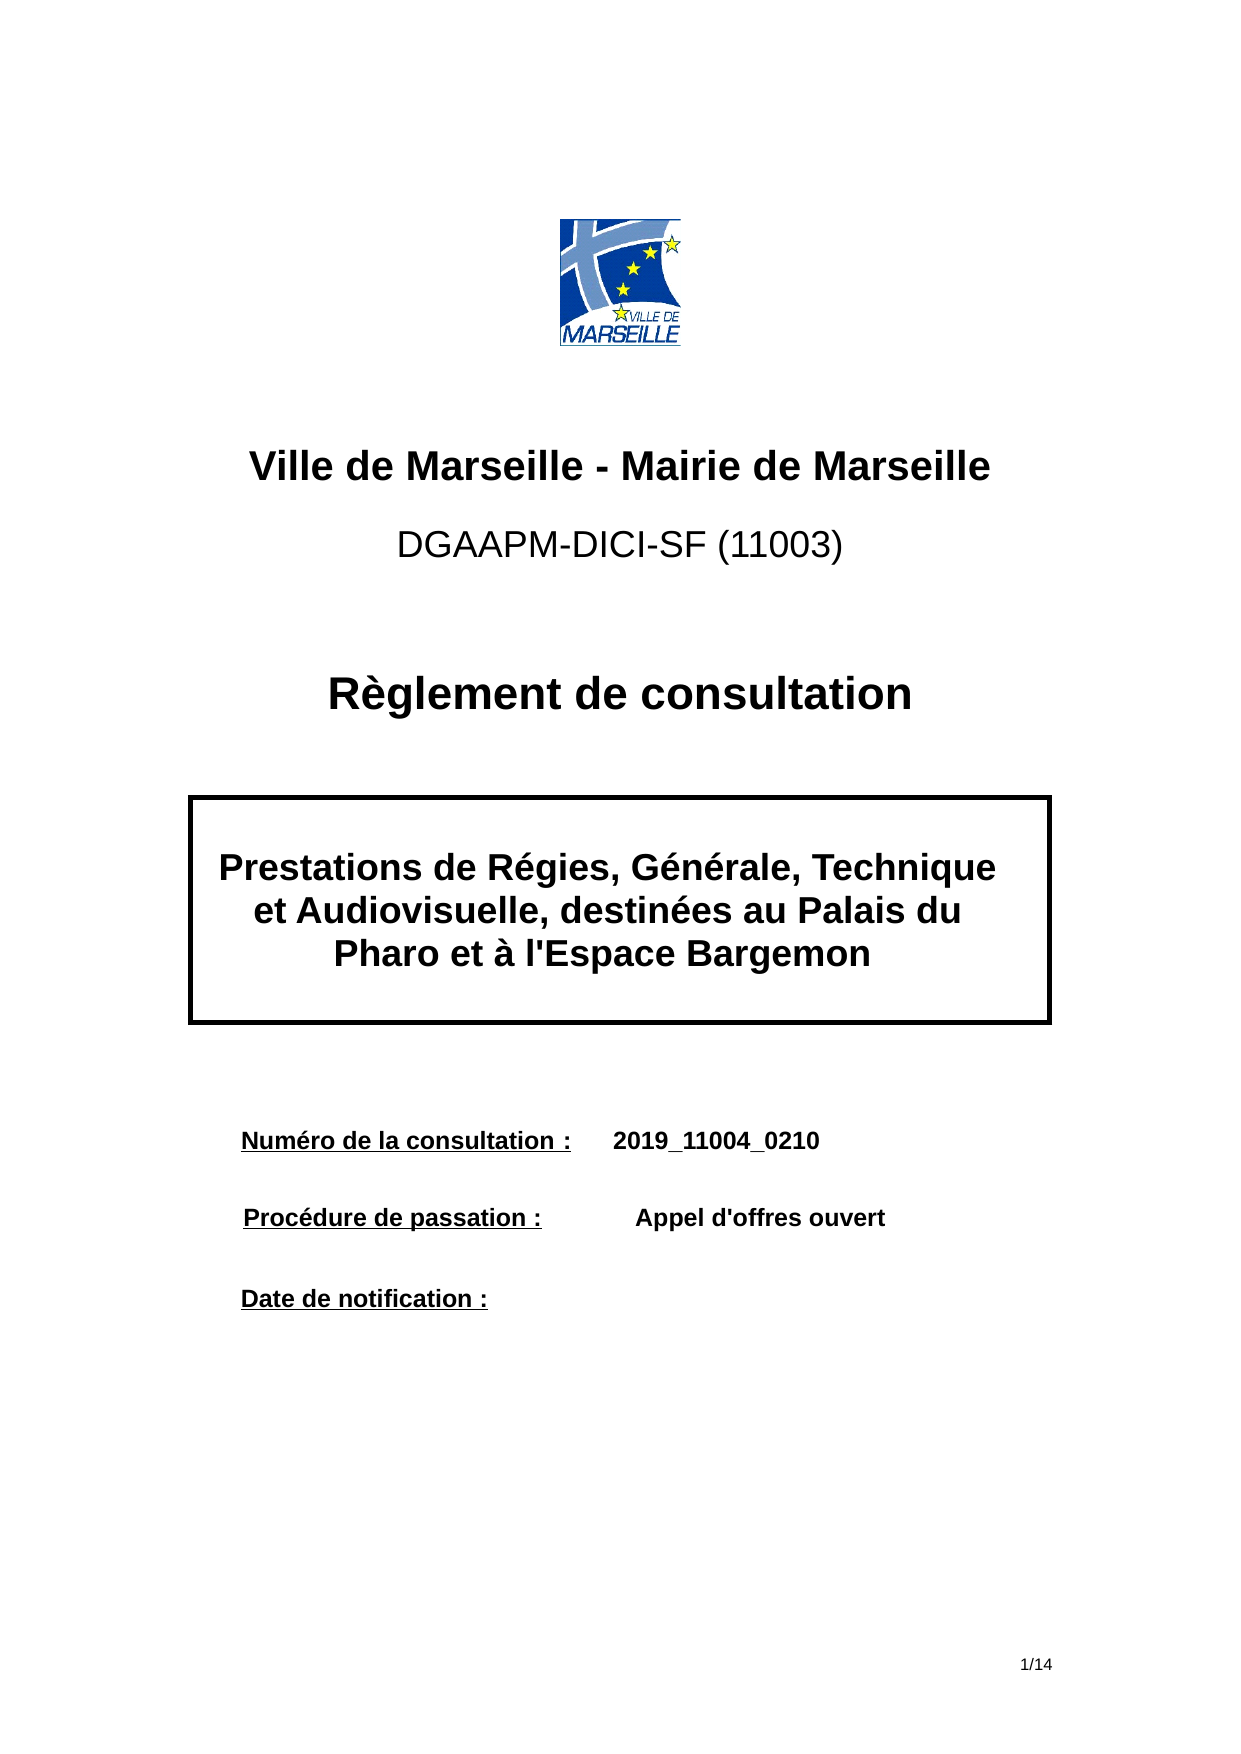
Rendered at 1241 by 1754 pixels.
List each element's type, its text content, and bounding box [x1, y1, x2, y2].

text Prestations de Régies, Générale, Technique et Audiovisuelle, destinées au Palais du Pharo et à l'Espace Bargemon [193, 838, 1047, 975]
text Date de notification : [241, 1284, 1052, 1313]
text Règlement de consultation [188, 667, 1052, 719]
text DGAAPM-DICI-SF (11003) [188, 523, 1052, 566]
text Procédure de passation : Appel d'offres ouvert [243, 1203, 1052, 1231]
text Ville de Marseille - Mairie de Marseille [188, 441, 1052, 489]
text Numéro de la consultation : 2019_11004_0210 [241, 1126, 1052, 1155]
